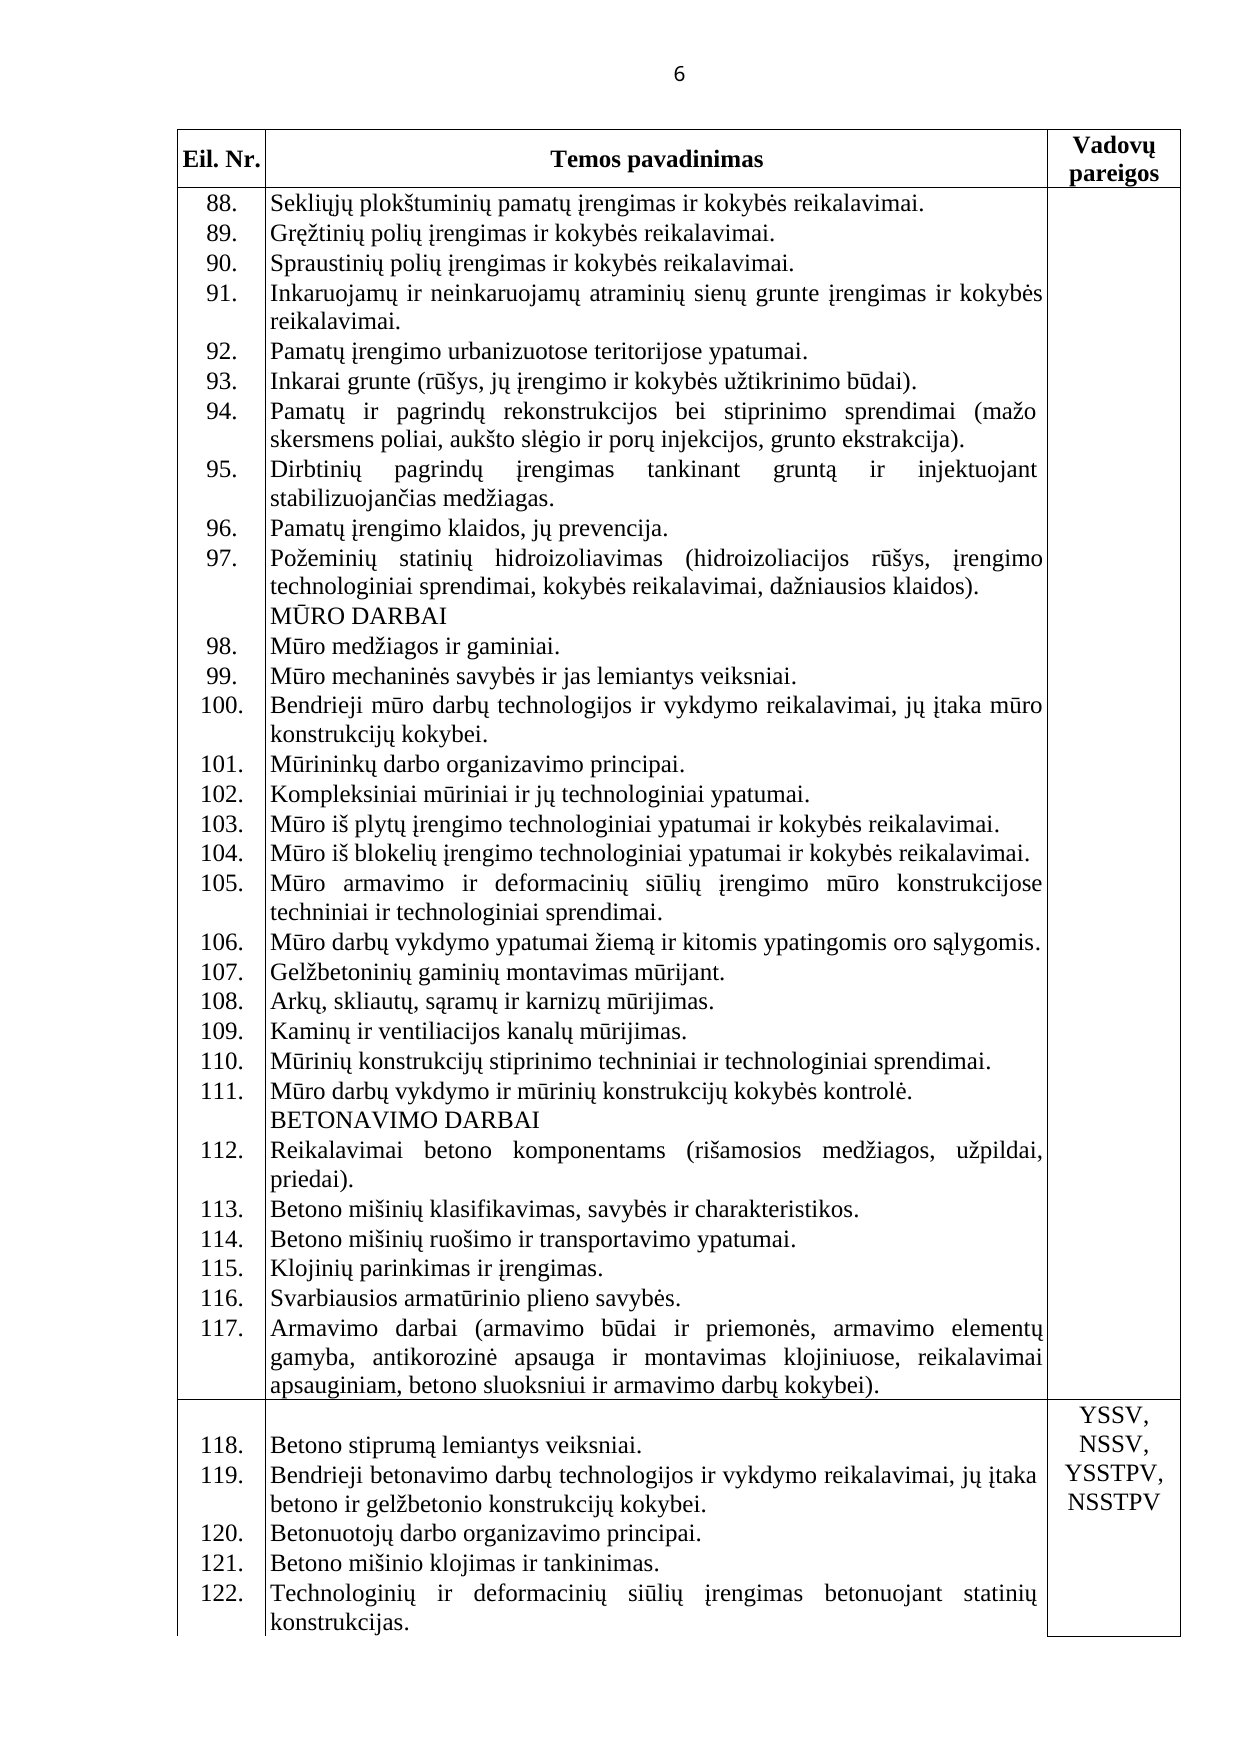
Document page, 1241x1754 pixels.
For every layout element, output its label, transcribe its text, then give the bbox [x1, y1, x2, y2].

table_cell Gelžbetoninių gaminių montavimas mūrijant. [266, 956, 1047, 985]
table_cell 91. [178, 277, 265, 335]
table_cell 117. [178, 1312, 265, 1399]
table_cell Gręžtinių polių įrengimas ir kokybės reikalavimai. [266, 217, 1047, 247]
table_cell Kaminų ir ventiliacijos kanalų mūrijimas. [266, 1015, 1047, 1045]
table_cell 93. [178, 365, 265, 395]
table_cell 96. [178, 512, 265, 542]
table_cell 90. [178, 247, 265, 277]
table_cell 119. [178, 1459, 265, 1517]
table_cell 89. [178, 217, 265, 247]
table_cell Inkaruojamų ir neinkaruojamų atraminių sienų grunte įrengimas ir kokybės reikalavimai. [266, 277, 1047, 335]
table_cell 97. [178, 542, 265, 600]
table_cell 102. [178, 778, 265, 808]
table_cell [178, 1400, 265, 1429]
table_cell Betono mišinio klojimas ir tankinimas. [266, 1547, 1047, 1577]
table_cell Arkų, skliautų, sąramų ir karnizų mūrijimas. [266, 985, 1047, 1015]
table_cell 112. [178, 1134, 265, 1193]
table_cell Pamatų ir pagrindų rekonstrukcijos bei stiprinimo sprendimai (mažo skersmens poliai, aukšto slėgio ir porų injekcijos, grunto ekstrakcija). [266, 395, 1047, 453]
table_cell 116. [178, 1282, 265, 1312]
table_cell 113. [178, 1193, 265, 1223]
table_cell 98. [178, 630, 265, 660]
table_cell 108. [178, 985, 265, 1015]
table_cell Mūro darbų vykdymo ir mūrinių konstrukcijų kokybės kontrolė. [266, 1075, 1047, 1104]
table_cell Sekliųjų plokštuminių pamatų įrengimas ir kokybės reikalavimai. [266, 188, 1047, 217]
table_cell 95. [178, 453, 265, 512]
table_cell 120. [178, 1518, 265, 1547]
table_cell Betono mišinių ruošimo ir transportavimo ypatumai. [266, 1223, 1047, 1252]
table_cell YSSV, NSSV, YSSTPV, NSSTPV [1048, 1400, 1180, 1636]
table_cell Požeminių statinių hidroizoliavimas (hidroizoliacijos rūšys, įrengimo technologiniai sprendimai, kokybės reikalavimai, dažniausios klaidos). [266, 542, 1047, 600]
table_cell Mūro medžiagos ir gaminiai. [266, 630, 1047, 660]
table_cell Mūrininkų darbo organizavimo principai. [266, 748, 1047, 778]
table_cell [178, 600, 265, 630]
table_cell Mūro darbų vykdymo ypatumai žiemą ir kitomis ypatingomis oro sąlygomis. [266, 926, 1047, 956]
table_cell Inkarai grunte (rūšys, jų įrengimo ir kokybės užtikrinimo būdai). [266, 365, 1047, 395]
table_header Temos pavadinimas [266, 130, 1047, 187]
table_cell 103. [178, 808, 265, 837]
table_cell 114. [178, 1223, 265, 1252]
table_cell Bendrieji mūro darbų technologijos ir vykdymo reikalavimai, jų įtaka mūro konstrukcijų kokybei. [266, 690, 1047, 748]
table_cell Mūro iš blokelių įrengimo technologiniai ypatumai ir kokybės reikalavimai. [266, 838, 1047, 867]
table_cell 88. [178, 188, 265, 217]
table_cell [178, 1105, 265, 1134]
table_cell 115. [178, 1253, 265, 1282]
table_cell Mūro armavimo ir deformacinių siūlių įrengimo mūro konstrukcijose techniniai ir technologiniai sprendimai. [266, 867, 1047, 926]
table_cell BETONAVIMO DARBAI [266, 1105, 1047, 1134]
table_cell 105. [178, 867, 265, 926]
table_cell Armavimo darbai (armavimo būdai ir priemonės, armavimo elementų gamyba, antikorozinė apsauga ir montavimas klojiniuose, reikalavimai apsauginiam, betono sluoksniui ir armavimo darbų kokybei). [266, 1312, 1047, 1399]
table_cell 99. [178, 660, 265, 689]
table_cell 110. [178, 1045, 265, 1075]
table_cell 121. [178, 1547, 265, 1577]
table_cell 104. [178, 838, 265, 867]
table_cell 94. [178, 395, 265, 453]
table_cell Mūro iš plytų įrengimo technologiniai ypatumai ir kokybės reikalavimai. [266, 808, 1047, 837]
table_cell 106. [178, 926, 265, 956]
table_cell MŪRO DARBAI [266, 600, 1047, 630]
table_cell 118. [178, 1429, 265, 1459]
table_cell [1048, 188, 1180, 1399]
table_cell Betonuotojų darbo organizavimo principai. [266, 1518, 1047, 1547]
table_cell 92. [178, 335, 265, 365]
table_cell Klojinių parinkimas ir įrengimas. [266, 1253, 1047, 1282]
table_cell Dirbtinių pagrindų įrengimas tankinant gruntą ir injektuojant stabilizuojančias medžiagas. [266, 453, 1047, 512]
table_cell Pamatų įrengimo urbanizuotose teritorijose ypatumai. [266, 335, 1047, 365]
table_cell 111. [178, 1075, 265, 1104]
table_cell Pamatų įrengimo klaidos, jų prevencija. [266, 512, 1047, 542]
table_cell Mūrinių konstrukcijų stiprinimo techniniai ir technologiniai sprendimai. [266, 1045, 1047, 1075]
table_cell Bendrieji betonavimo darbų technologijos ir vykdymo reikalavimai, jų įtaka betono ir gelžbetonio konstrukcijų kokybei. [266, 1459, 1047, 1517]
table_cell Betono stiprumą lemiantys veiksniai. [266, 1429, 1047, 1459]
table_cell 122. [178, 1577, 265, 1636]
table_header Vadovų pareigos [1048, 130, 1180, 187]
table_cell Svarbiausios armatūrinio plieno savybės. [266, 1282, 1047, 1312]
table_cell Betono mišinių klasifikavimas, savybės ir charakteristikos. [266, 1193, 1047, 1223]
table_cell 101. [178, 748, 265, 778]
table_cell [266, 1400, 1047, 1429]
table_cell Spraustinių polių įrengimas ir kokybės reikalavimai. [266, 247, 1047, 277]
table_cell 109. [178, 1015, 265, 1045]
table_header Eil. Nr. [178, 130, 265, 187]
table_cell 107. [178, 956, 265, 985]
table_cell 100. [178, 690, 265, 748]
table_cell Kompleksiniai mūriniai ir jų technologiniai ypatumai. [266, 778, 1047, 808]
table_cell Mūro mechaninės savybės ir jas lemiantys veiksniai. [266, 660, 1047, 689]
table_cell Reikalavimai betono komponentams (rišamosios medžiagos, užpildai, priedai). [266, 1134, 1047, 1193]
table_cell Technologinių ir deformacinių siūlių įrengimas betonuojant statinių konstrukcijas. [266, 1577, 1047, 1636]
